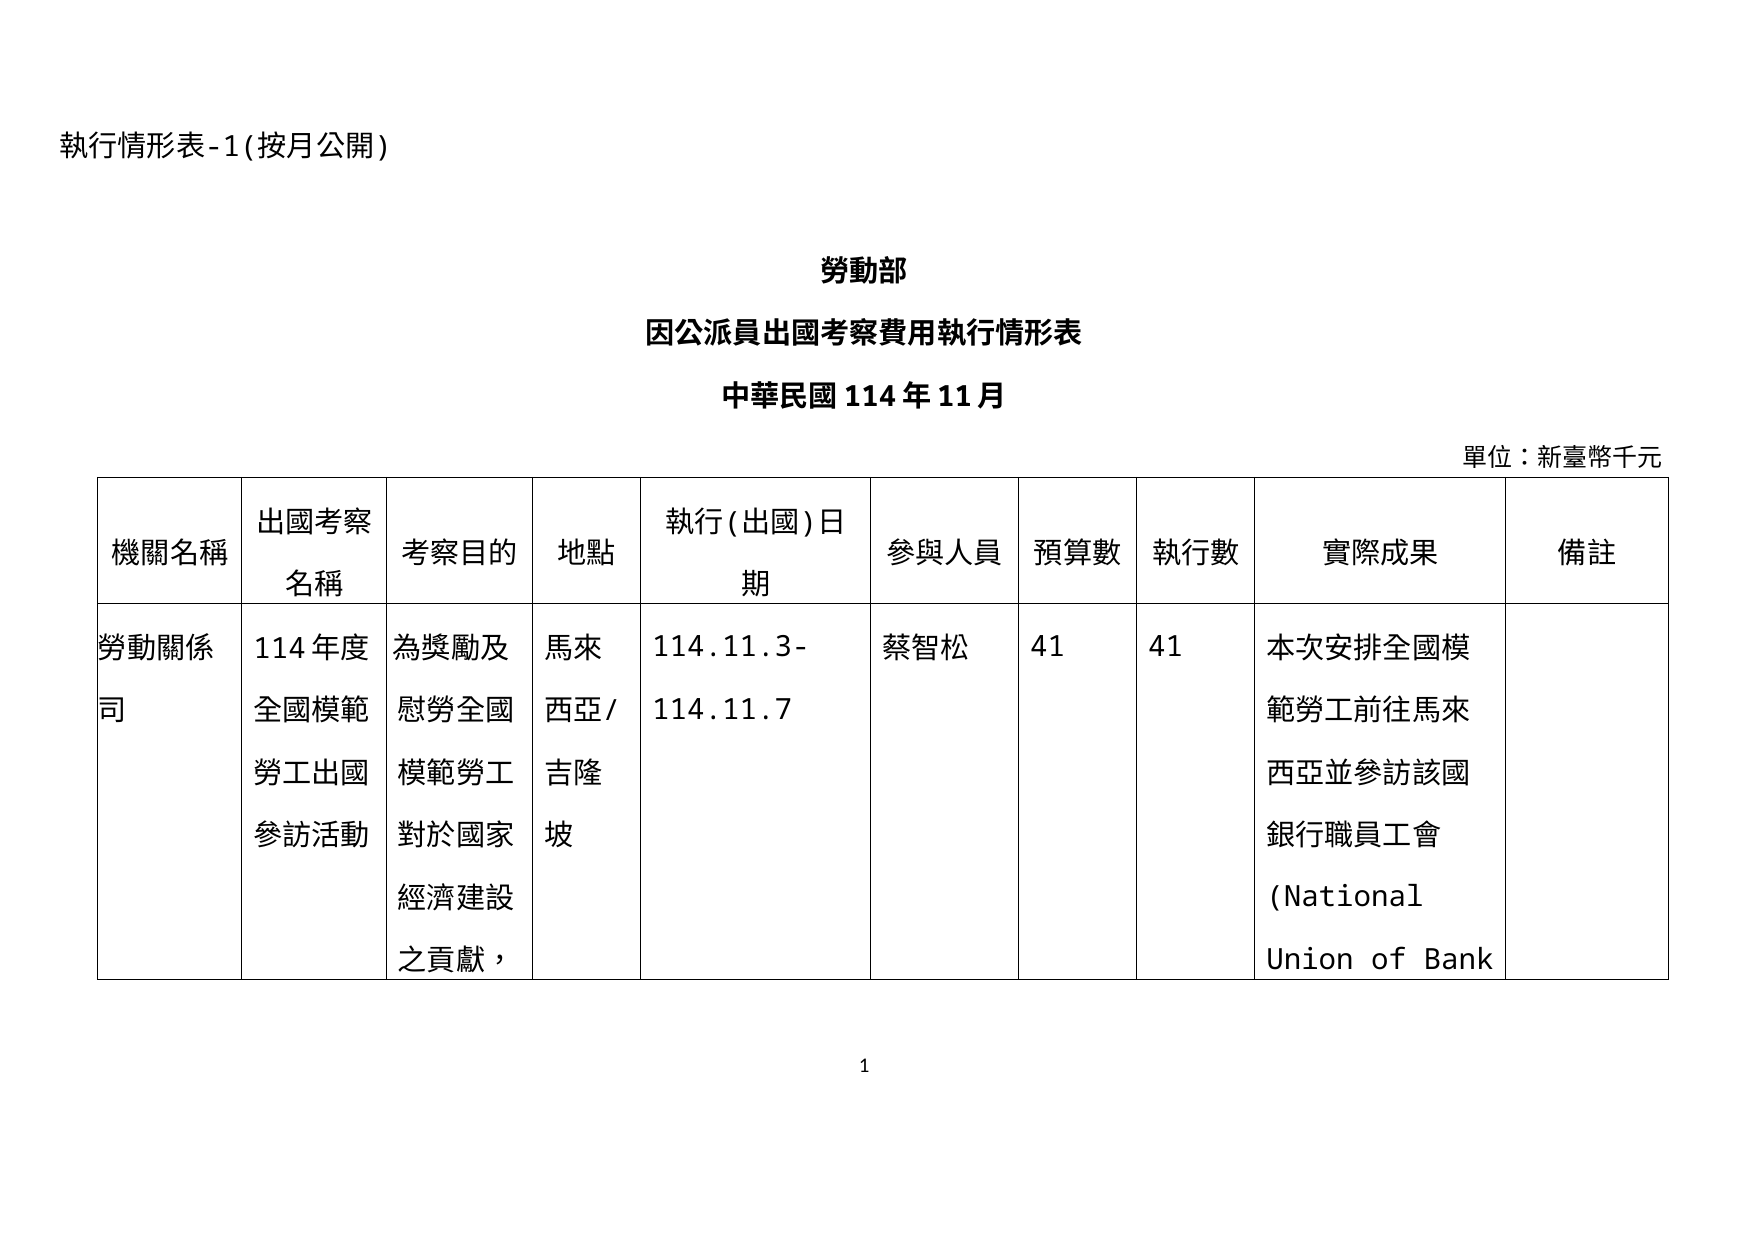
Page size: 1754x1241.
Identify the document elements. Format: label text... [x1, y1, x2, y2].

table_header 地點 [533, 478, 640, 603]
text 執行情形表-1(按月公開) [59, 102, 1668, 164]
table_header 參與人員 [871, 478, 1018, 603]
table_header 執行數 [1137, 478, 1254, 603]
table_cell 41 [1137, 604, 1254, 979]
table_header 預算數 [1019, 478, 1136, 603]
text 單位：新臺幣千元 [59, 414, 1662, 477]
table_cell 41 [1019, 604, 1136, 979]
text 因公派員出國考察費用執行情形表 [59, 289, 1668, 352]
table_cell 蔡智松 [871, 604, 1018, 979]
table_cell 馬來西亞/吉隆坡 [533, 604, 640, 979]
table_header 機關名稱 [98, 478, 241, 603]
table_header 實際成果 [1255, 478, 1505, 603]
table_header 執行(出國)日期 [641, 478, 870, 603]
text 勞動部 [59, 227, 1668, 289]
table_header 考察目的 [387, 478, 532, 603]
table_header 備註 [1506, 478, 1668, 603]
text 中華民國114年11月 [59, 352, 1668, 414]
table_cell 為獎勵及慰勞全國模範勞工對於國家經濟建設之貢獻， [387, 604, 532, 979]
table_cell 114年度全國模範勞工出國參訪活動 [242, 604, 386, 979]
table_cell 本次安排全國模範勞工前往馬來西亞並參訪該國銀行職員工會(National Union of Bank [1255, 604, 1505, 979]
table_header 出國考察名稱 [242, 478, 386, 603]
table_cell [1506, 604, 1668, 979]
table_cell 114.11.3-114.11.7 [641, 604, 870, 979]
table_cell 勞動關係司 [98, 604, 241, 979]
